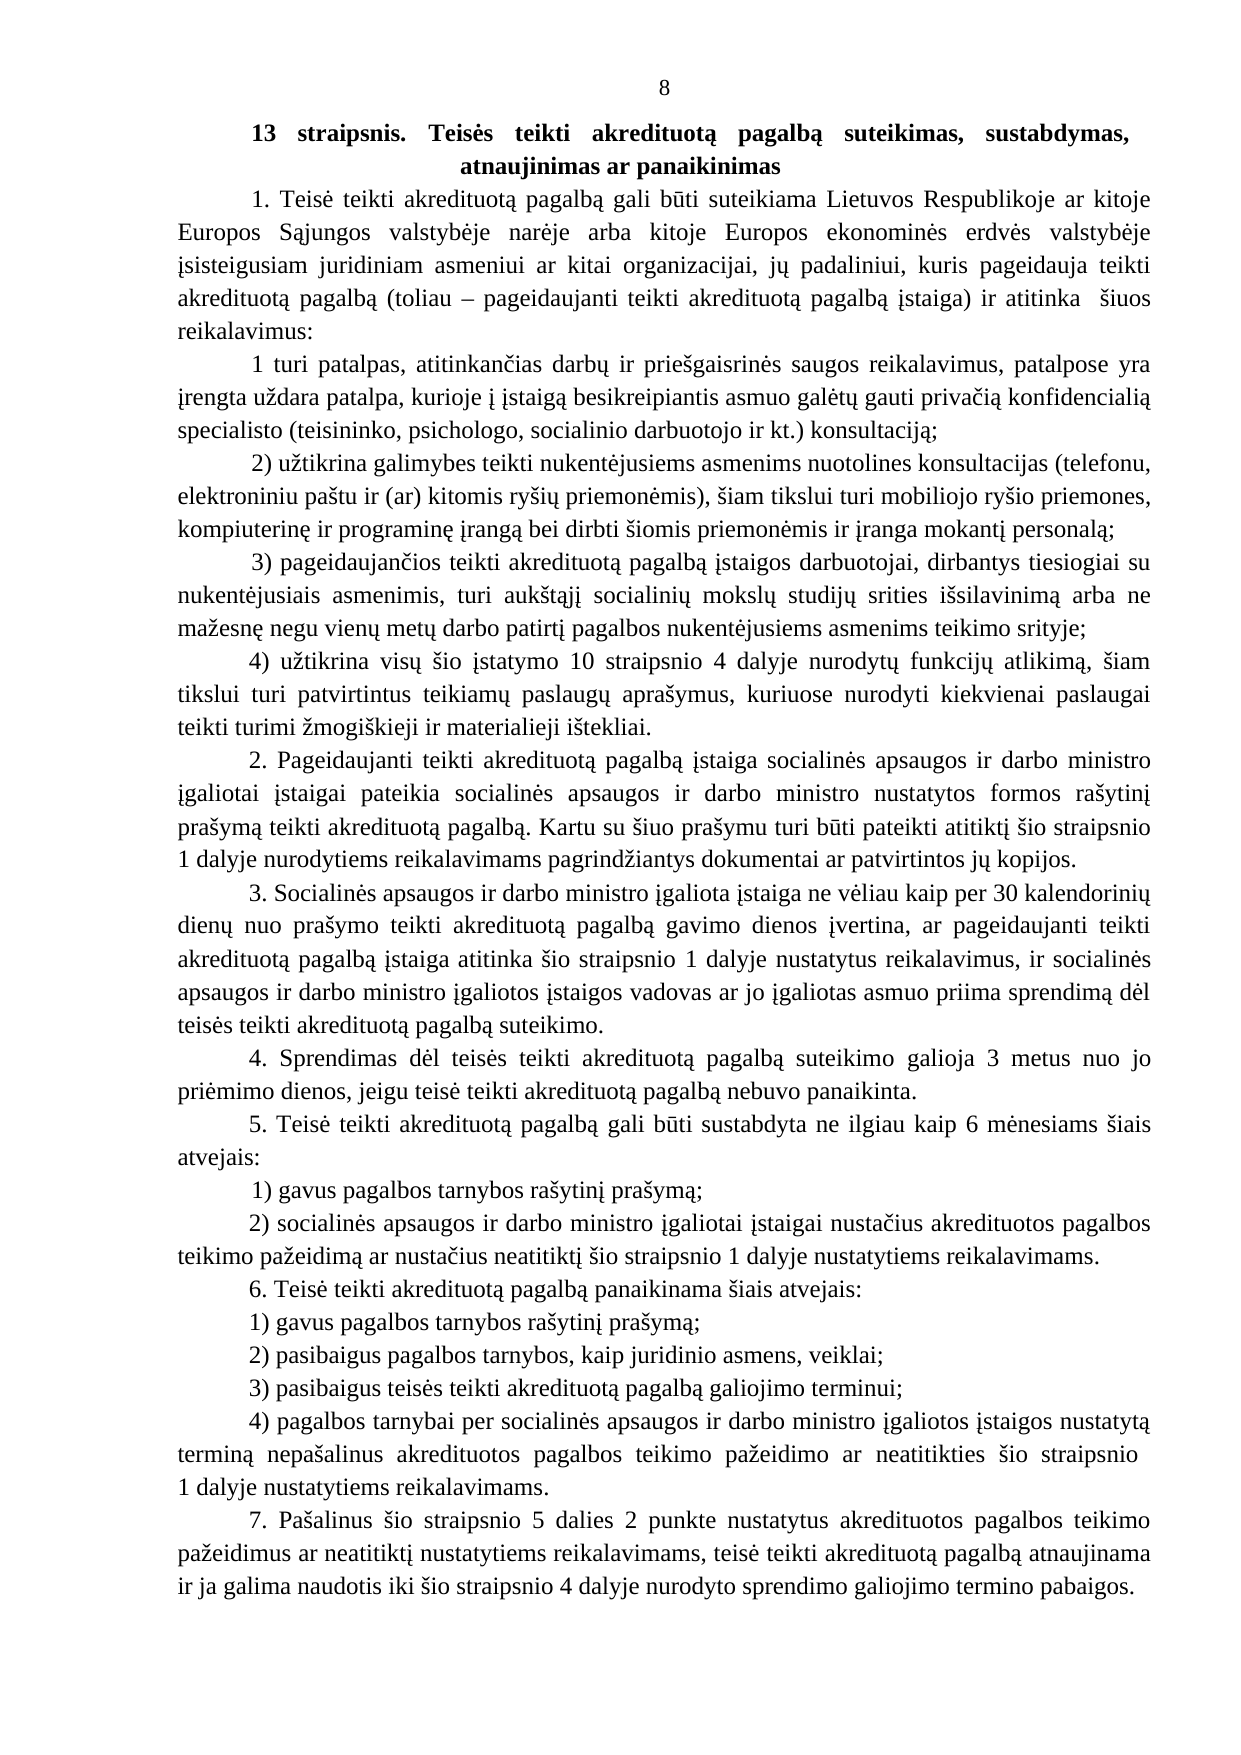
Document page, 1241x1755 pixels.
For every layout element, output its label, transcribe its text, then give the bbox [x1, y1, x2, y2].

text 1) gavus pagalbos tarnybos rašytinį prašymą; [177, 1307, 1152, 1336]
text 3. Socialinės apsaugos ir darbo ministro įgaliota įstaiga ne vėliau kaip per 30 kalendorinių dienų nuo prašymo teikti akredituotą pagalbą gavimo dienos įvertina, ar pageidaujanti teikti akredituotą pagalbą įstaiga atitinka šio straipsnio 1 dalyje nustatytus reikalavimus, ir socialinės apsaugos ir darbo ministro įgaliotos įstaigos vadovas ar jo įgaliotas asmuo priima sprendimą dėl teisės teikti akredituotą pagalbą suteikimo. [177, 878, 1152, 1038]
text 13 straipsnis. Teisės teikti akredituotą pagalbą suteikimas, sustabdymas, atnaujinimas ar panaikinimas [251, 118, 1152, 180]
text 4. Sprendimas dėl teisės teikti akredituotą pagalbą suteikimo galioja 3 metus nuo jo priėmimo dienos, jeigu teisė teikti akredituotą pagalbą nebuvo panaikinta. [177, 1043, 1152, 1104]
text 5. Teisė teikti akredituotą pagalbą gali būti sustabdyta ne ilgiau kaip 6 mėnesiams šiais atvejais: [177, 1109, 1152, 1171]
text 2) pasibaigus pagalbos tarnybos, kaip juridinio asmens, veiklai; [177, 1340, 1152, 1369]
text 2) užtikrina galimybes teikti nukentėjusiems asmenims nuotolines konsultacijas (telefonu, elektroniniu paštu ir (ar) kitomis ryšių priemonėmis), šiam tikslui turi mobiliojo ryšio priemones, kompiuterinę ir programinę įrangą bei dirbti šiomis priemonėmis ir įranga mokantį personalą; [177, 448, 1152, 543]
text 4) pagalbos tarnybai per socialinės apsaugos ir darbo ministro įgaliotos įstaigos nustatytą terminą nepašalinus akredituotos pagalbos teikimo pažeidimo ar neatitikties šio straipsnio 1 dalyje nustatytiems reikalavimams. [177, 1406, 1152, 1501]
text 4) užtikrina visų šio įstatymo 10 straipsnio 4 dalyje nurodytų funkcijų atlikimą, šiam tikslui turi patvirtintus teikiamų paslaugų aprašymus, kuriuose nurodyti kiekvienai paslaugai teikti turimi žmogiškieji ir materialieji ištekliai. [177, 646, 1152, 741]
text 7. Pašalinus šio straipsnio 5 dalies 2 punkte nustatytus akredituotos pagalbos teikimo pažeidimus ar neatitiktį nustatytiems reikalavimams, teisė teikti akredituotą pagalbą atnaujinama ir ja galima naudotis iki šio straipsnio 4 dalyje nurodyto sprendimo galiojimo termino pabaigos. [177, 1505, 1152, 1600]
text 1) gavus pagalbos tarnybos rašytinį prašymą; [177, 1175, 1152, 1203]
text 3) pageidaujančios teikti akredituotą pagalbą įstaigos darbuotojai, dirbantys tiesiogiai su nukentėjusiais asmenimis, turi aukštąjį socialinių mokslų studijų srities išsilavinimą arba ne mažesnę negu vienų metų darbo patirtį pagalbos nukentėjusiems asmenims teikimo srityje; [177, 547, 1152, 642]
text 2. Pageidaujanti teikti akredituotą pagalbą įstaiga socialinės apsaugos ir darbo ministro įgaliotai įstaigai pateikia socialinės apsaugos ir darbo ministro nustatytos formos rašytinį prašymą teikti akredituotą pagalbą. Kartu su šiuo prašymu turi būti pateikti atitiktį šio straipsnio 1 dalyje nurodytiems reikalavimams pagrindžiantys dokumentai ar patvirtintos jų kopijos. [177, 746, 1152, 873]
text 3) pasibaigus teisės teikti akredituotą pagalbą galiojimo terminui; [177, 1373, 1152, 1402]
text 6. Teisė teikti akredituotą pagalbą panaikinama šiais atvejais: [177, 1274, 1152, 1303]
text 2) socialinės apsaugos ir darbo ministro įgaliotai įstaigai nustačius akredituotos pagalbos teikimo pažeidimą ar nustačius neatitiktį šio straipsnio 1 dalyje nustatytiems reikalavimams. [177, 1208, 1152, 1269]
text 1 turi patalpas, atitinkančias darbų ir priešgaisrinės saugos reikalavimus, patalpose yra įrengta uždara patalpa, kurioje į įstaigą besikreipiantis asmuo galėtų gauti privačią konfidencialią specialisto (teisininko, psichologo, socialinio darbuotojo ir kt.) konsultaciją; [177, 349, 1152, 444]
text 1. Teisė teikti akredituotą pagalbą gali būti suteikiama Lietuvos Respublikoje ar kitoje Europos Sąjungos valstybėje narėje arba kitoje Europos ekonominės erdvės valstybėje įsisteigusiam juridiniam asmeniui ar kitai organizacijai, jų padaliniui, kuris pageidauja teikti akredituotą pagalbą (toliau – pageidaujanti teikti akredituotą pagalbą įstaiga) ir atitinka šiuos reikalavimus: [177, 184, 1152, 345]
